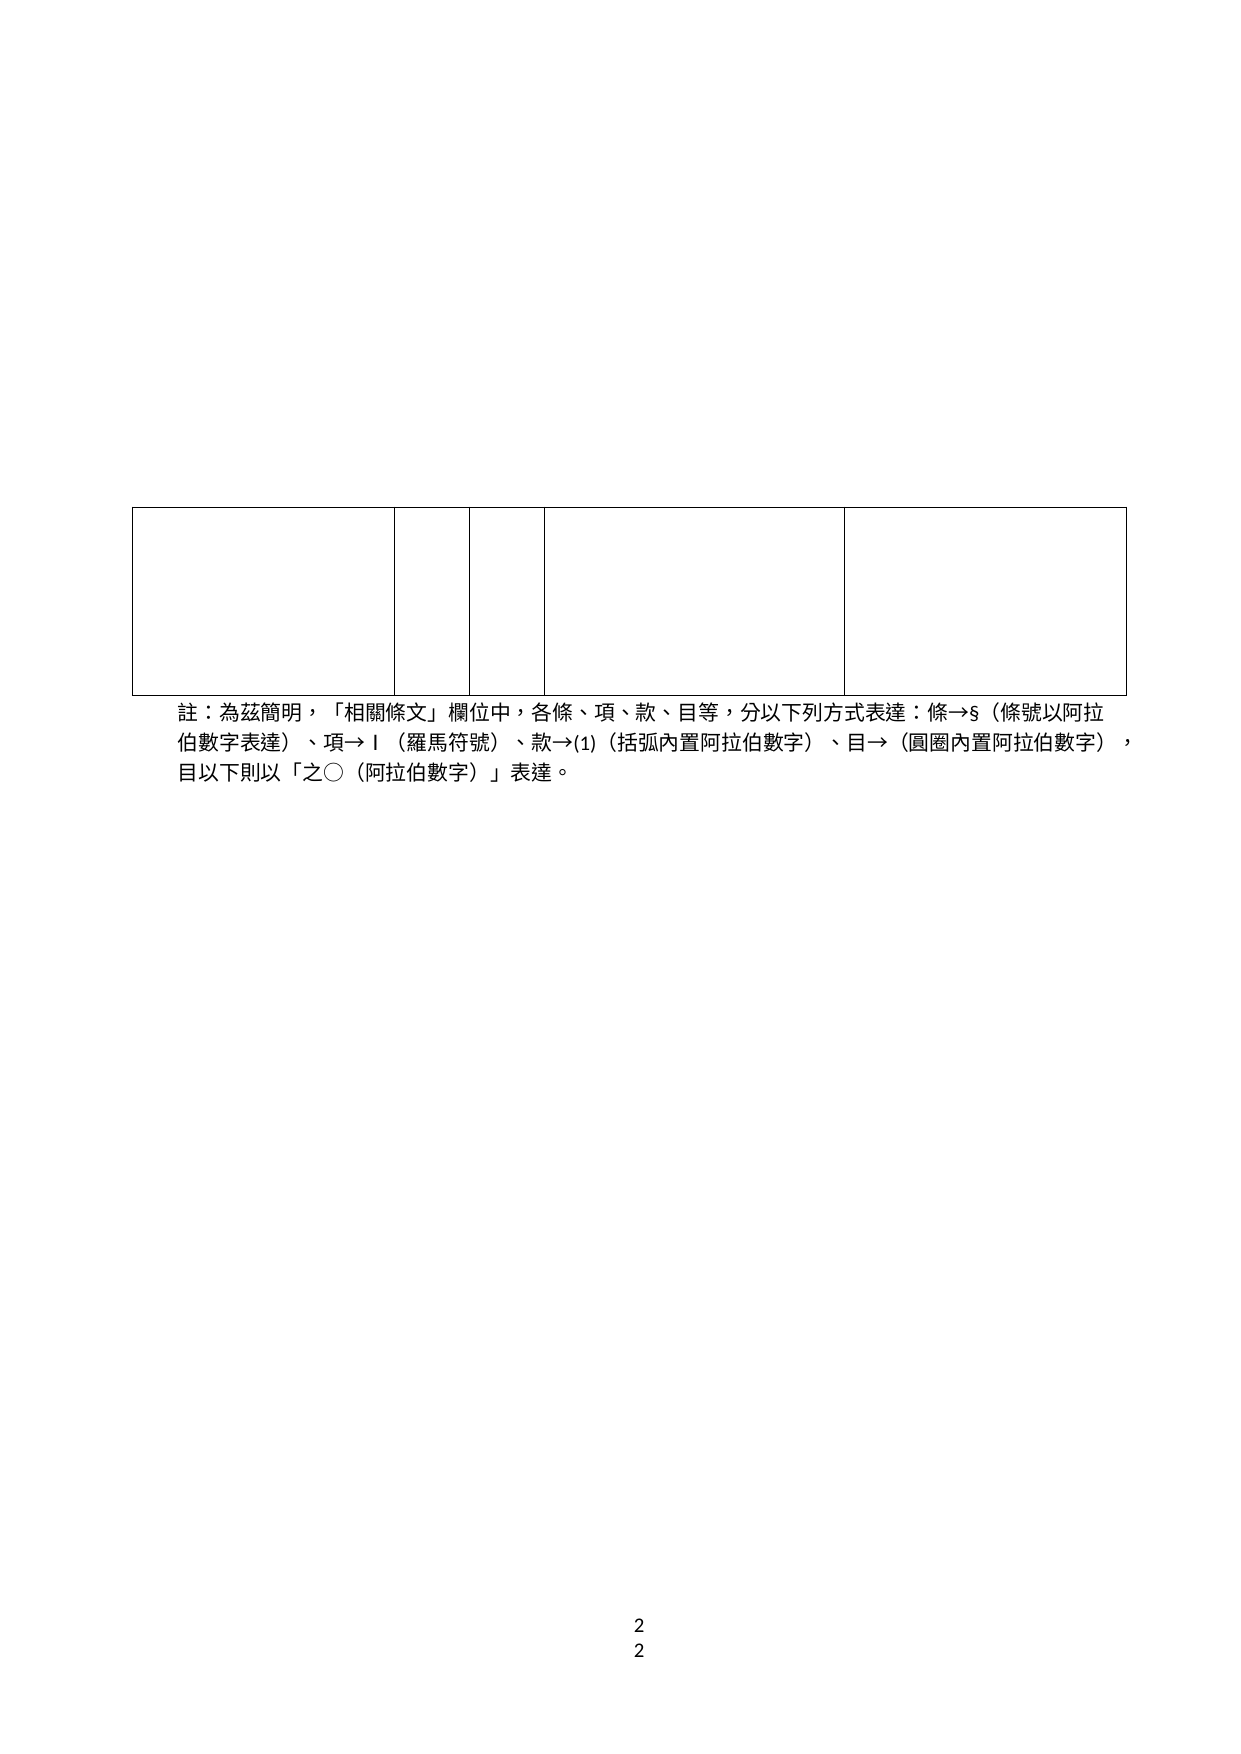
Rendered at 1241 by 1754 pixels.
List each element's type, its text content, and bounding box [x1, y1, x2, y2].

table_cell [133, 508, 394, 695]
text 註：為茲簡明，「相關條文」欄位中，各條、項、款、目等，分以下列方式表達：條→§（條號以阿拉伯數字表達）、項→Ⅰ（羅馬符號）、款→(1)（括弧內置阿拉伯數字）、目→（圓圈內置阿拉伯數字），目以下則以「之○（阿拉伯數字）」表達。 [177, 696, 1122, 787]
table_cell [470, 508, 544, 695]
table_cell [845, 508, 1126, 695]
table_cell [545, 508, 844, 695]
table_cell [395, 508, 469, 695]
